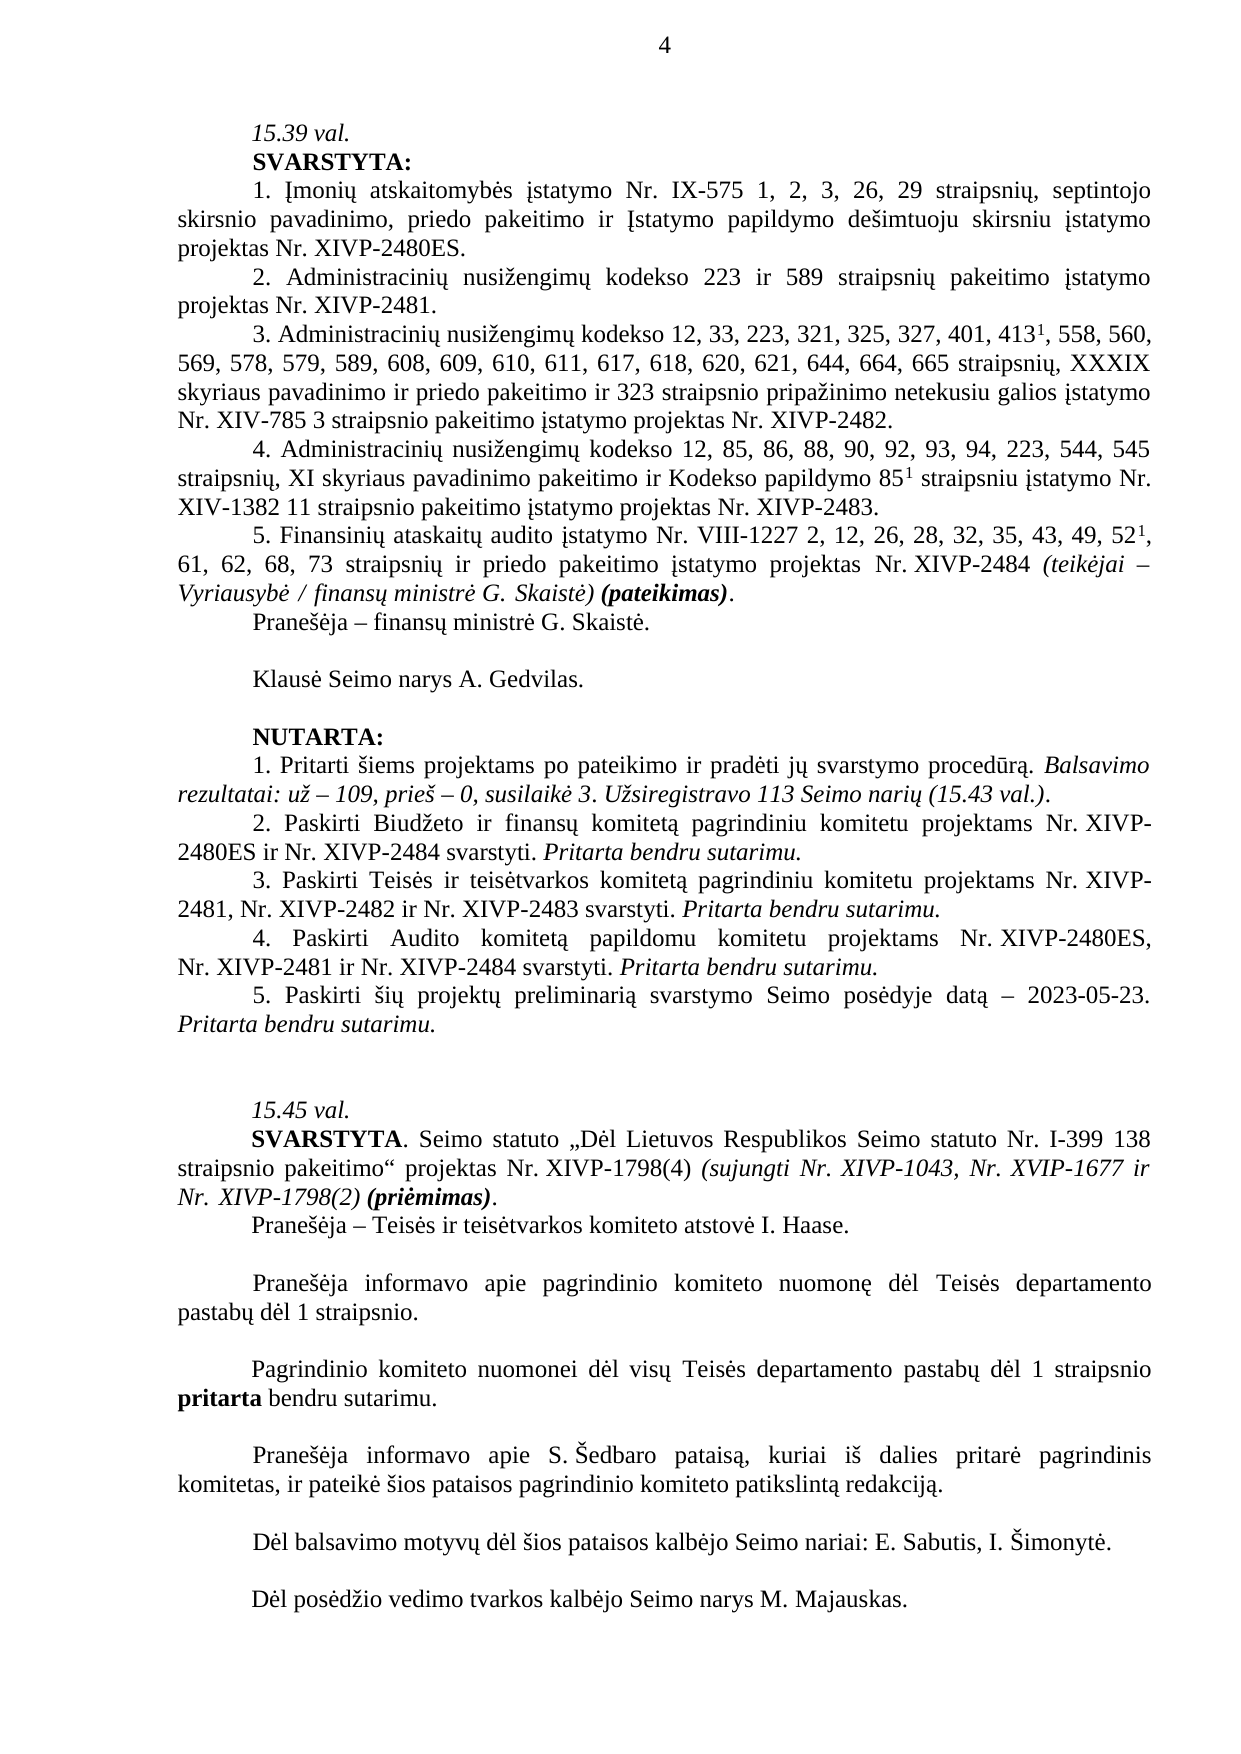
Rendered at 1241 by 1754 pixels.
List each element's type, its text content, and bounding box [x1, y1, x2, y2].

text Dėl balsavimo motyvų dėl šios pataisos kalbėjo Seimo nariai: E. Sabutis, I. Šimonytė. [177, 1527, 1152, 1556]
text Pranešėja informavo apie pagrindinio komiteto nuomonę dėl Teisės departamento pastabų dėl 1 straipsnio. [177, 1268, 1152, 1326]
text 2. Administracinių nusižengimų kodekso 223 ir 589 straipsnių pakeitimo įstatymo projektas Nr. XIVP-2481. [177, 262, 1152, 319]
text 15.45 val. [177, 1096, 1152, 1124]
text Pagrindinio komiteto nuomonei dėl visų Teisės departamento pastabų dėl 1 straipsnio pritarta bendru sutarimu. [177, 1354, 1152, 1412]
text 2. Paskirti Biudžeto ir finansų komitetą pagrindiniu komitetu projektams Nr. XIVP-2480ES ir Nr. XIVP-2484 svarstyti. Pritarta bendru sutarimu. [177, 808, 1152, 866]
text Pranešėja informavo apie S. Šedbaro pataisą, kuriai iš dalies pritarė pagrindinis komitetas, ir pateikė šios pataisos pagrindinio komiteto patikslintą redakciją. [177, 1441, 1152, 1498]
text 5. Paskirti šių projektų preliminarią svarstymo Seimo posėdyje datą – 2023-05-23. Pritarta bendru sutarimu. [177, 981, 1152, 1038]
text 1. Pritarti šiems projektams po pateikimo ir pradėti jų svarstymo procedūrą. Balsavimo rezultatai: už – 109, prieš – 0, susilaikė 3. Užsiregistravo 113 Seimo narių (15.43 val.). [177, 751, 1152, 808]
text 3. Administracinių nusižengimų kodekso 12, 33, 223, 321, 325, 327, 401, 4131, 558, 560, 569, 578, 579, 589, 608, 609, 610, 611, 617, 618, 620, 621, 644, 664, 665 straipsnių, XXXIX skyriaus pavadinimo ir priedo pakeitimo ir 323 straipsnio pripažinimo netekusiu galios įstatymo Nr. XIV-785 3 straipsnio pakeitimo įstatymo projektas Nr. XIVP-2482. [177, 319, 1152, 434]
text 4. Paskirti Audito komitetą papildomu komitetu projektams Nr. XIVP-2480ES, Nr. XIVP-2481 ir Nr. XIVP-2484 svarstyti. Pritarta bendru sutarimu. [177, 923, 1152, 981]
text 4. Administracinių nusižengimų kodekso 12, 85, 86, 88, 90, 92, 93, 94, 223, 544, 545 straipsnių, XI skyriaus pavadinimo pakeitimo ir Kodekso papildymo 851 straipsniu įstatymo Nr. XIV-1382 11 straipsnio pakeitimo įstatymo projektas Nr. XIVP-2483. [177, 434, 1152, 521]
text NUTARTA: [177, 722, 1152, 751]
text Pranešėja – finansų ministrė G. Skaistė. [177, 607, 1152, 636]
text Dėl posėdžio vedimo tvarkos kalbėjo Seimo narys M. Majauskas. [177, 1584, 1152, 1613]
text SVARSTYTA: [177, 147, 1152, 176]
text Klausė Seimo narys A. Gedvilas. [177, 664, 1152, 693]
text 15.39 val. [177, 118, 1152, 147]
text 1. Įmonių atskaitomybės įstatymo Nr. IX-575 1, 2, 3, 26, 29 straipsnių, septintojo skirsnio pavadinimo, priedo pakeitimo ir Įstatymo papildymo dešimtuoju skirsniu įstatymo projektas Nr. XIVP-2480ES. [177, 176, 1152, 262]
text 5. Finansinių ataskaitų audito įstatymo Nr. VIII-1227 2, 12, 26, 28, 32, 35, 43, 49, 521, 61, 62, 68, 73 straipsnių ir priedo pakeitimo įstatymo projektas Nr. XIVP-2484 (teikėjai – Vyriausybė / finansų ministrė G. Skaistė) (pateikimas). [177, 521, 1152, 607]
text Pranešėja – Teisės ir teisėtvarkos komiteto atstovė I. Haase. [177, 1211, 1152, 1239]
text SVARSTYTA. Seimo statuto „Dėl Lietuvos Respublikos Seimo statuto Nr. I-399 138 straipsnio pakeitimo“ projektas Nr. XIVP-1798(4) (sujungti Nr. XIVP-1043, Nr. XVIP-1677 ir Nr. XIVP-1798(2) (priėmimas). [177, 1124, 1152, 1211]
text 3. Paskirti Teisės ir teisėtvarkos komitetą pagrindiniu komitetu projektams Nr. XIVP-2481, Nr. XIVP-2482 ir Nr. XIVP-2483 svarstyti. Pritarta bendru sutarimu. [177, 866, 1152, 923]
